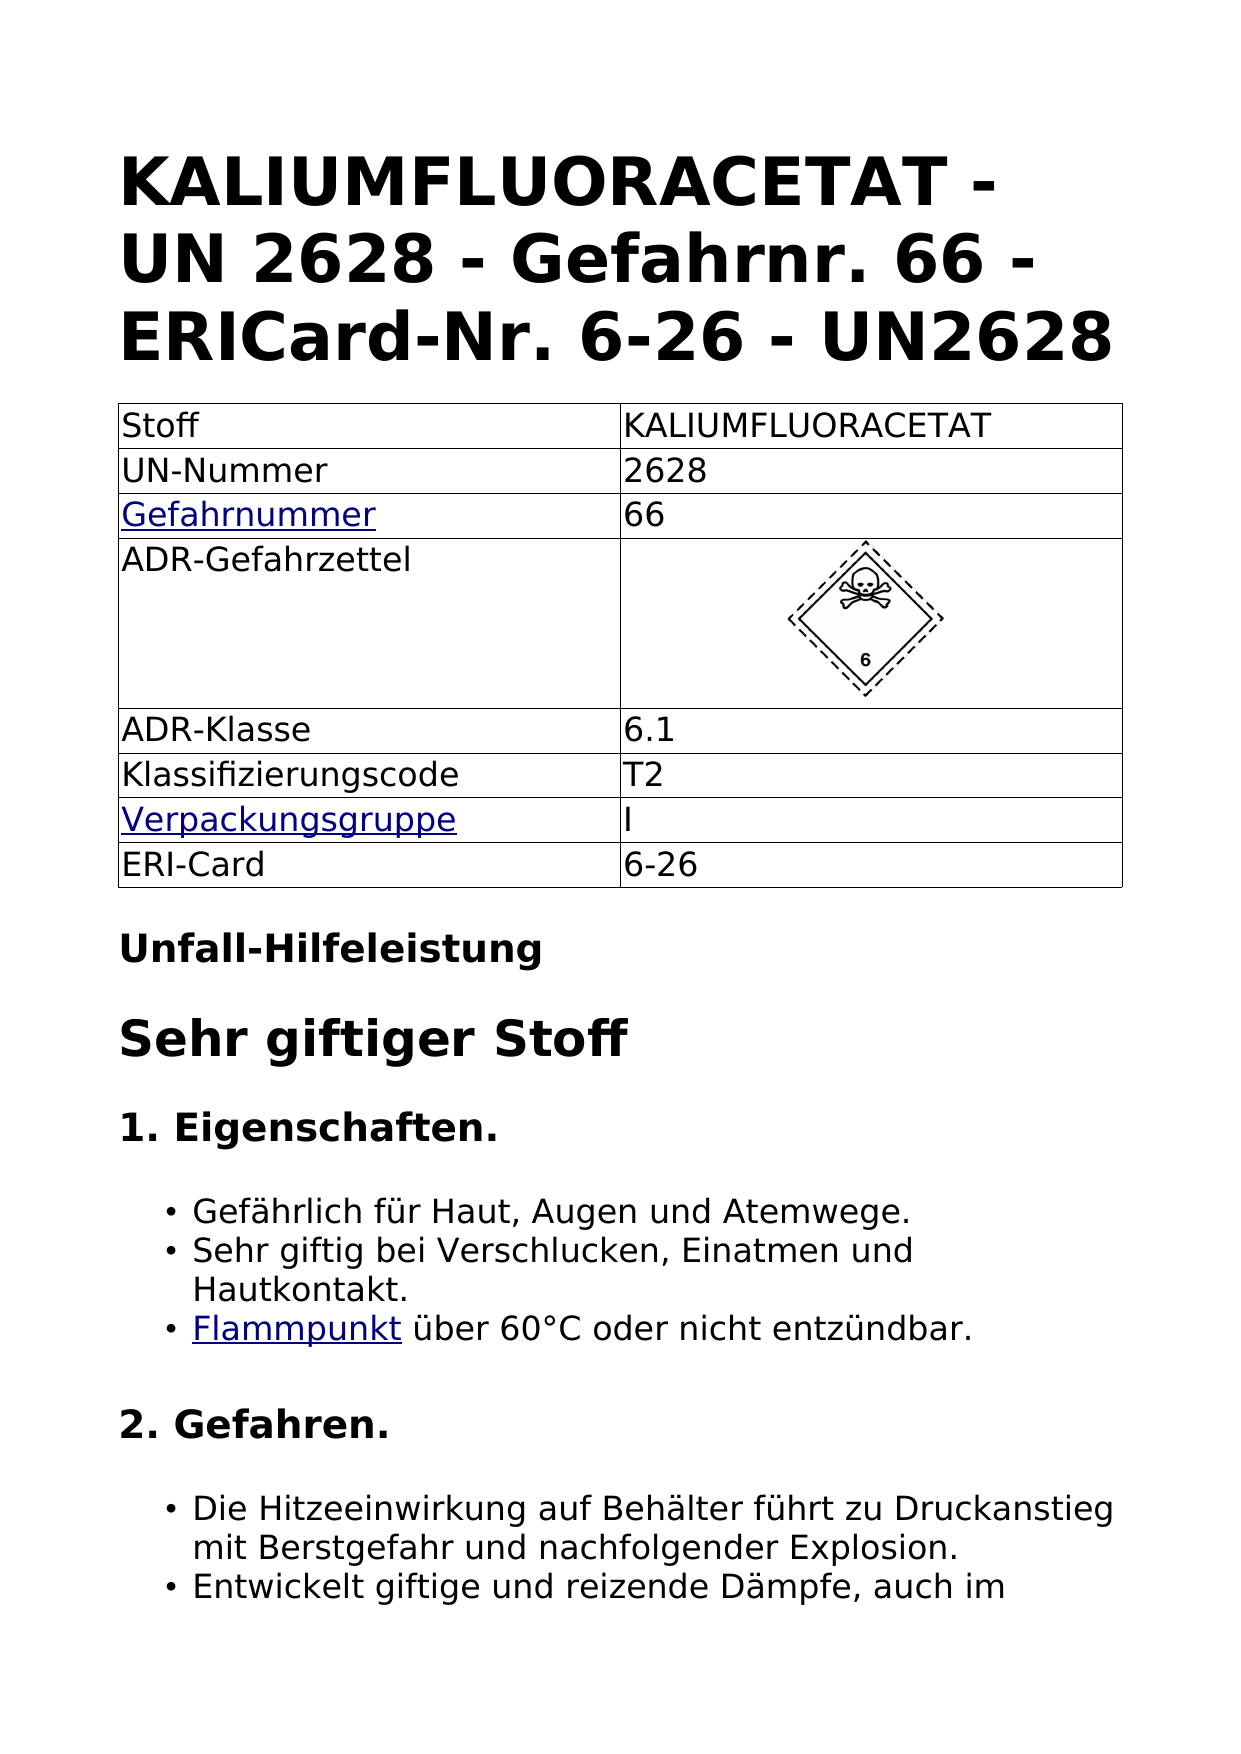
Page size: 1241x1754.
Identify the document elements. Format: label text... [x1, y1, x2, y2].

table_cell Gefahrnummer [119, 494, 620, 538]
subtitle Unfall-Hilfeleistung [118, 927, 1122, 972]
list Flammpunkt über 60°C oder nicht entzündbar. [177, 1309, 1122, 1348]
list Entwickelt giftige und reizende Dämpfe, auch im [177, 1567, 1122, 1606]
table_header Stoff [119, 404, 620, 448]
list Die Hitzeeinwirkung auf Behälter führt zu Druckanstieg mit Berstgefahr und nachfolgender Explosion. [177, 1489, 1122, 1567]
table_cell 66 [621, 494, 1122, 538]
table_cell Klassifizierungscode [119, 754, 620, 797]
table_cell 6.1 [621, 709, 1122, 752]
table_cell T2 [621, 754, 1122, 797]
table_cell ADR-Klasse [119, 709, 620, 752]
table_cell 6-26 [621, 843, 1122, 887]
table_header KALIUMFLUORACETAT [621, 404, 1122, 448]
subtitle KALIUMFLUORACETAT - UN 2628 - Gefahrnr. 66 - ERICard-Nr. 6-26 - UN2628 [118, 143, 1122, 376]
picture [787, 540, 944, 697]
subtitle 1. Eigenschaften. [118, 1105, 1122, 1150]
table_cell 2628 [621, 449, 1122, 493]
table_cell Verpackungsgruppe [119, 798, 620, 842]
table_cell I [621, 798, 1122, 842]
subtitle 2. Gefahren. [118, 1402, 1122, 1447]
table_cell ADR-Gefahrzettel [119, 539, 620, 708]
list Gefährlich für Haut, Augen und Atemwege. [177, 1192, 1122, 1231]
table_cell [621, 539, 1122, 708]
table_cell UN-Nummer [119, 449, 620, 493]
subtitle Sehr giftiger Stoff [118, 1009, 1122, 1068]
list Sehr giftig bei Verschlucken, Einatmen und Hautkontakt. [177, 1231, 1122, 1309]
table_cell ERI-Card [119, 843, 620, 887]
